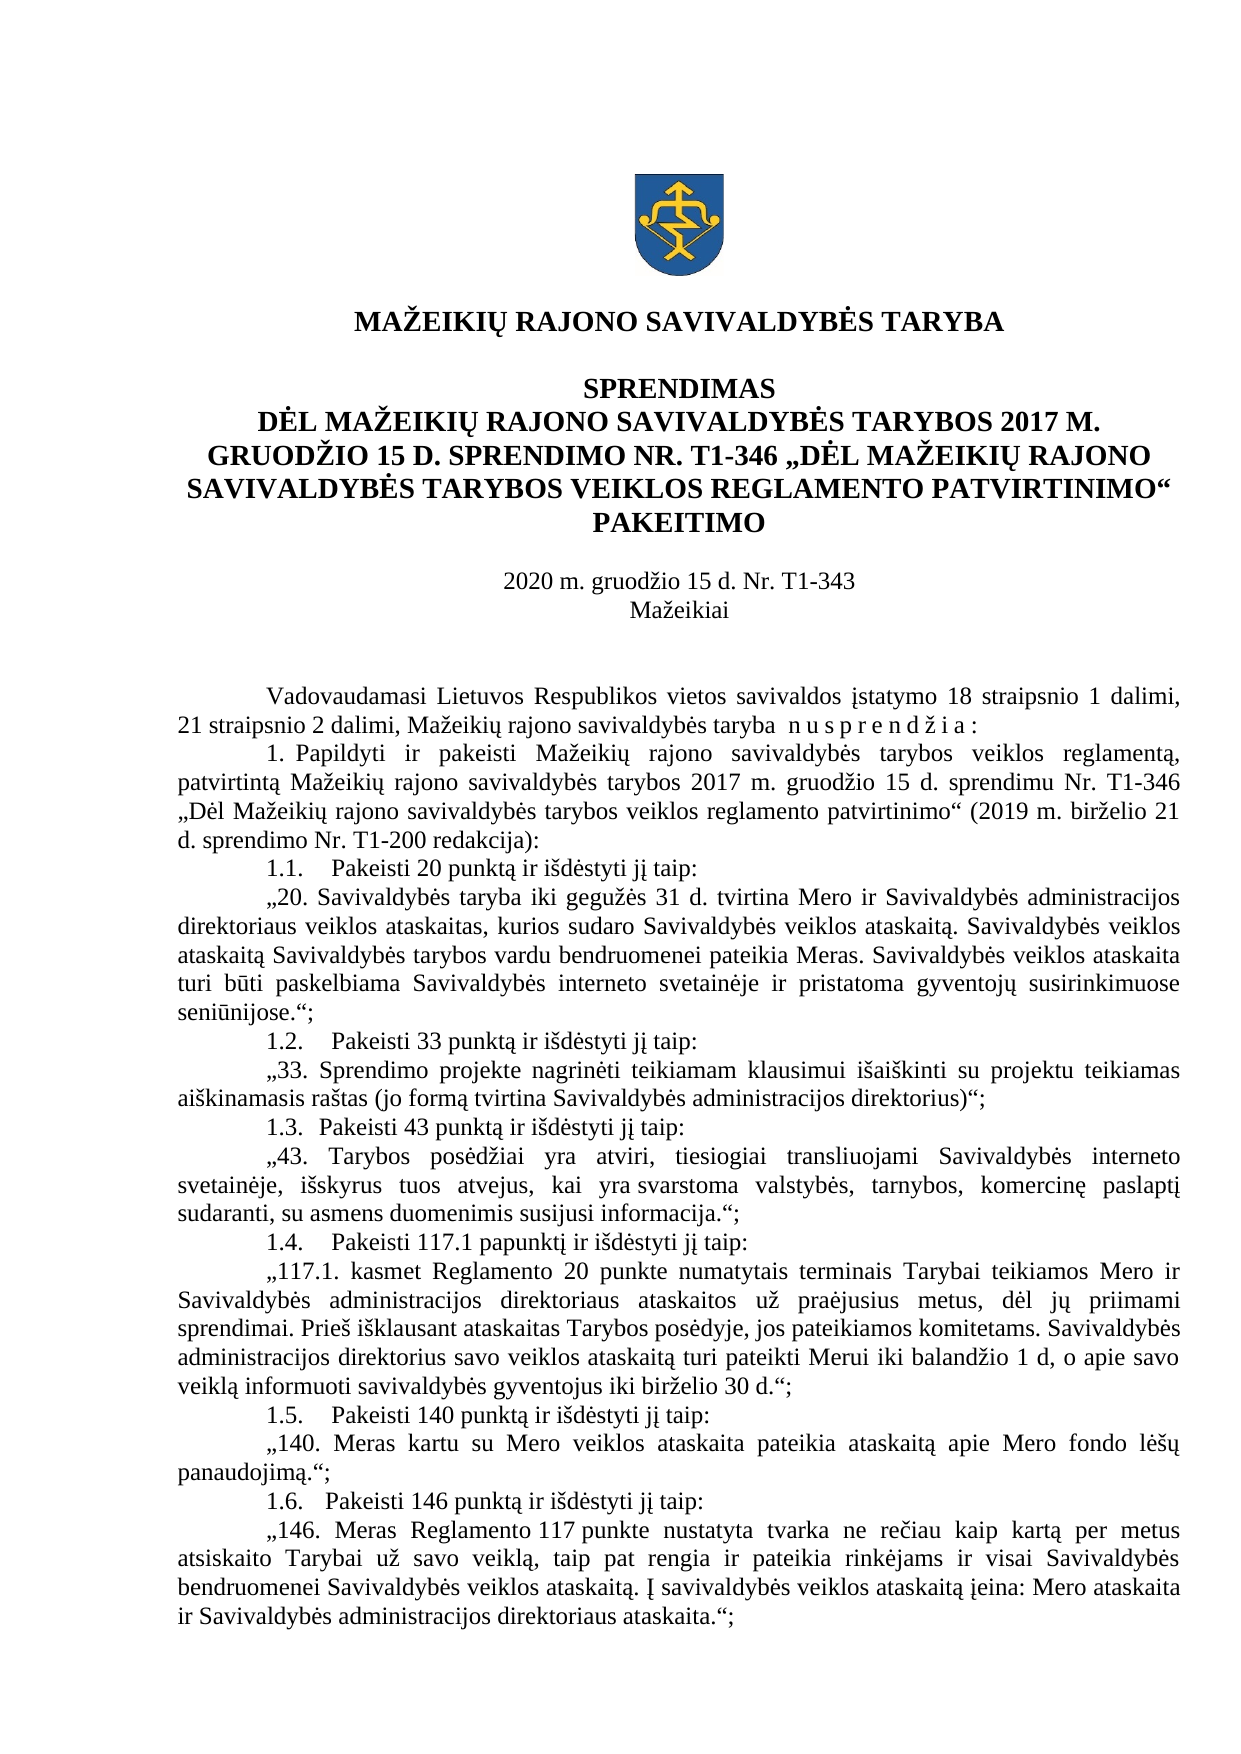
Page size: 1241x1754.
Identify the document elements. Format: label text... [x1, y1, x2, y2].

text 1.6. Pakeisti 146 punktą ir išdėstyti jį taip: [177, 1486, 1181, 1515]
text 2020 m. gruodžio 15 d. Nr. T1-343 [177, 566, 1181, 595]
text „20. Savivaldybės taryba iki gegužės 31 d. tvirtina Mero ir Savivaldybės administracijos direktoriaus veiklos ataskaitas, kurios sudaro Savivaldybės veiklos ataskaitą. Savivaldybės veiklos ataskaitą Savivaldybės tarybos vardu bendruomenei pateikia Meras. Savivaldybės veiklos ataskaita turi būti paskelbiama Savivaldybės interneto svetainėje ir pristatoma gyventojų susirinkimuose seniūnijose.“; [177, 882, 1181, 1026]
text DĖL MAŽEIKIŲ RAJONO SAVIVALDYBĖS TARYBOS 2017 M. GRUODŽIO 15 D. SPRENDIMO NR. T1-346 „DĖL MAŽEIKIŲ RAJONO SAVIVALDYBĖS TARYBOS VEIKLOS REGLAMENTO PATVIRTINIMO“ PAKEITIMO [177, 404, 1181, 538]
text 1.1. Pakeisti 20 punktą ir išdėstyti jį taip: [177, 853, 1181, 882]
text 1.2. Pakeisti 33 punktą ir išdėstyti jį taip: [177, 1026, 1181, 1055]
text „140. Meras kartu su Mero veiklos ataskaita pateikia ataskaitą apie Mero fondo lėšų panaudojimą.“; [177, 1428, 1181, 1486]
text 1.3. Pakeisti 43 punktą ir išdėstyti jį taip: [177, 1112, 1181, 1141]
text „117.1. kasmet Reglamento 20 punkte numatytais terminais Tarybai teikiamos Mero ir Savivaldybės administracijos direktoriaus ataskaitos už praėjusius metus, dėl jų priimami sprendimai. Prieš išklausant ataskaitas Tarybos posėdyje, jos pateikiamos komitetams. Savivaldybės administracijos direktorius savo veiklos ataskaitą turi pateikti Merui iki balandžio 1 d, o apie savo veiklą informuoti savivaldybės gyventojus iki birželio 30 d.“; [177, 1256, 1181, 1400]
text Mažeikių rajono SAVIVALDYBĖS taryba [177, 304, 1181, 337]
text 1.5. Pakeisti 140 punktą ir išdėstyti jį taip: [177, 1400, 1181, 1428]
text SPRENDIMAS [177, 371, 1181, 404]
text 1. Papildyti ir pakeisti Mažeikių rajono savivaldybės tarybos veiklos reglamentą, patvirtintą Mažeikių rajono savivaldybės tarybos 2017 m. gruodžio 15 d. sprendimu Nr. T1-346 „Dėl Mažeikių rajono savivaldybės tarybos veiklos reglamento patvirtinimo“ (2019 m. birželio 21 d. sprendimo Nr. T1-200 redakcija): [177, 738, 1181, 853]
text „146. Meras Reglamento 117 punkte nustatyta tvarka ne rečiau kaip kartą per metus atsiskaito Tarybai už savo veiklą, taip pat rengia ir pateikia rinkėjams ir visai Savivaldybės bendruomenei Savivaldybės veiklos ataskaitą. Į savivaldybės veiklos ataskaitą įeina: Mero ataskaita ir Savivaldybės administracijos direktoriaus ataskaita.“; [177, 1515, 1181, 1630]
text 1.4. Pakeisti 117.1 papunktį ir išdėstyti jį taip: [177, 1227, 1181, 1256]
text „33. Sprendimo projekte nagrinėti teikiamam klausimui išaiškinti su projektu teikiamas aiškinamasis raštas (jo formą tvirtina Savivaldybės administracijos direktorius)“; [177, 1055, 1181, 1112]
text Mažeikiai [177, 595, 1181, 623]
text „43. Tarybos posėdžiai yra atviri, tiesiogiai transliuojami Savivaldybės interneto svetainėje, išskyrus tuos atvejus, kai yra svarstoma valstybės, tarnybos, komercinę paslaptį sudaranti, su asmens duomenimis susijusi informacija.“; [177, 1141, 1181, 1227]
text Vadovaudamasi Lietuvos Respublikos vietos savivaldos įstatymo 18 straipsnio 1 dalimi, 21 straipsnio 2 dalimi, Mažeikių rajono savivaldybės taryba nusprendžia: [177, 681, 1181, 738]
